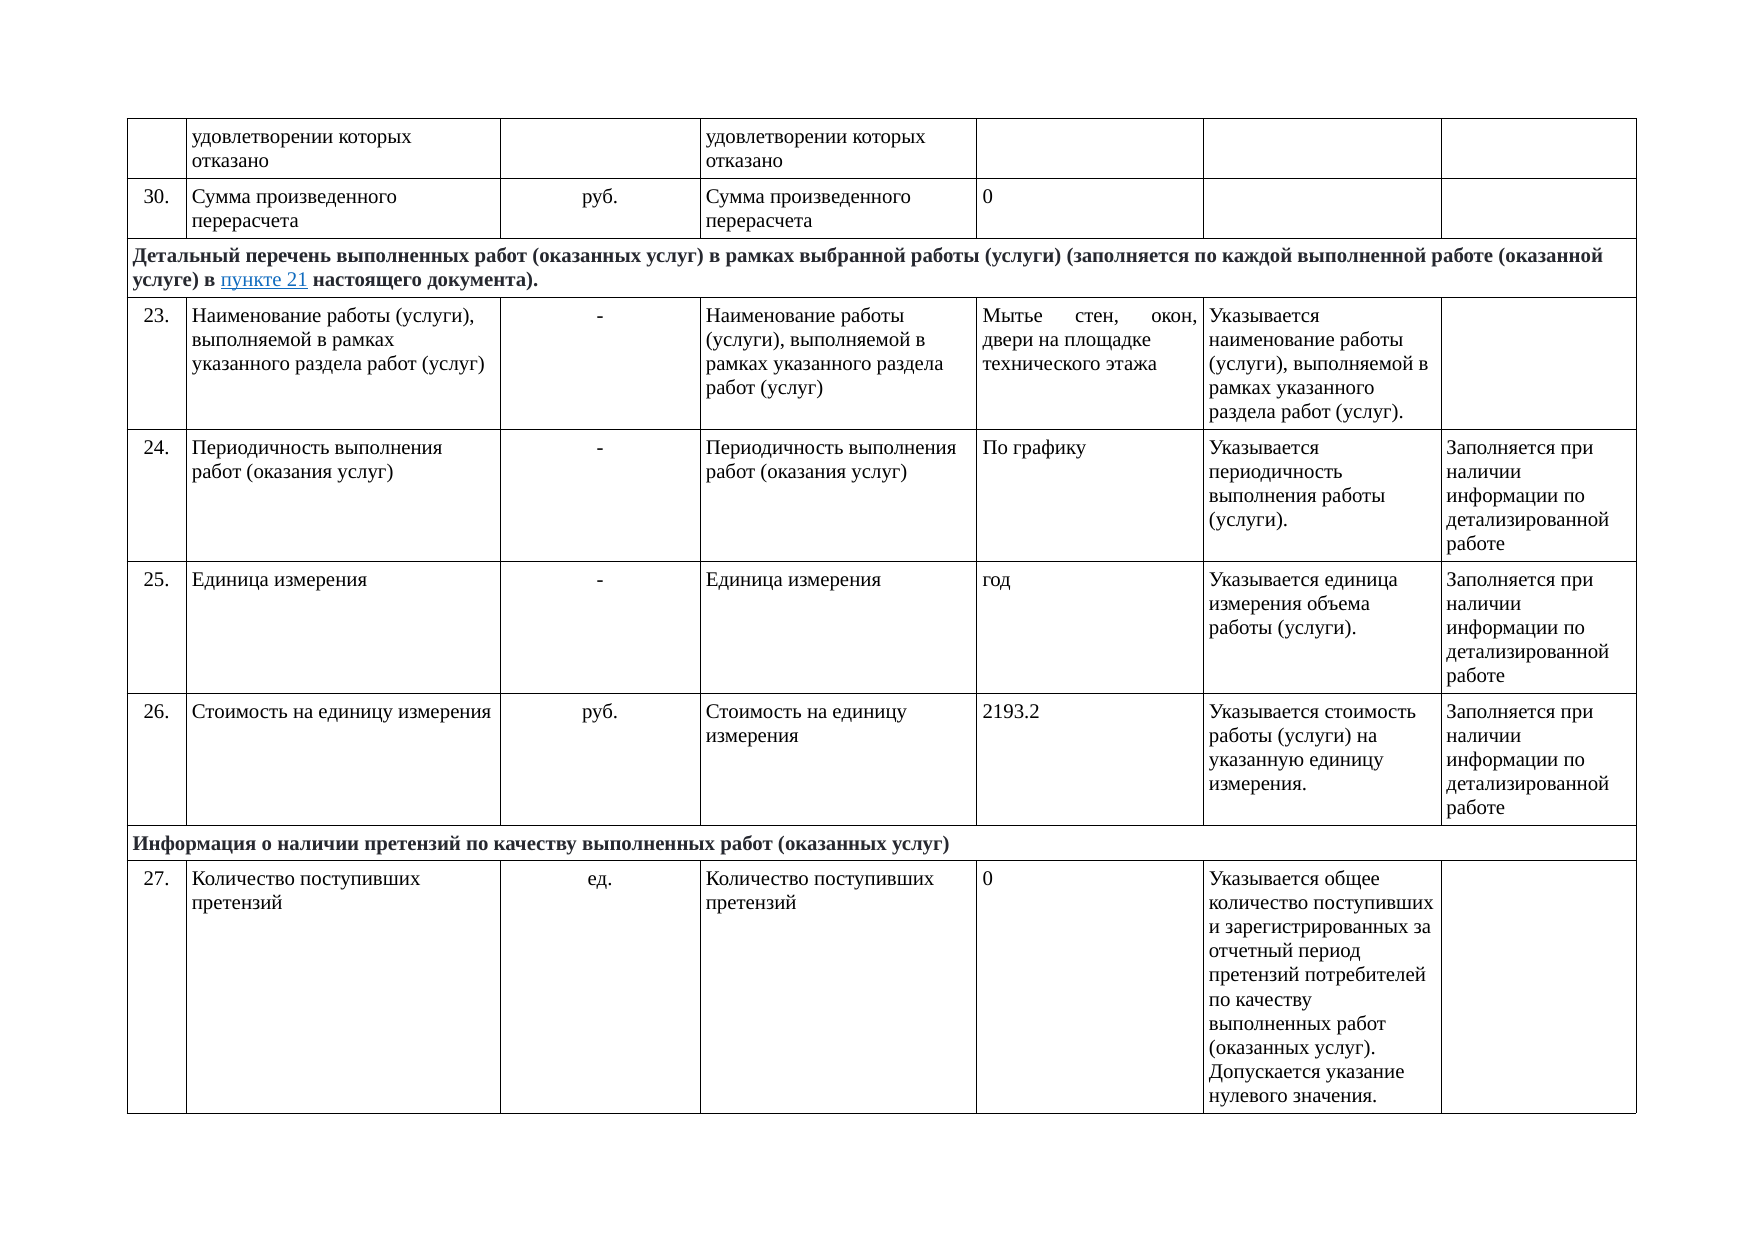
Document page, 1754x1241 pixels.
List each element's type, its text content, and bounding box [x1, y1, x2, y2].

table_cell 23. [128, 298, 186, 429]
table_cell Сумма произведенного перерасчета [701, 179, 976, 237]
table_cell Указывается наименование работы (услуги), выполняемой в рамках указанного раздела работ (услуг). [1204, 298, 1441, 429]
table_cell Заполняется при наличии информации по детализированной работе [1442, 562, 1636, 693]
table_cell Периодичность выполнения работ (оказания услуг) [701, 430, 976, 561]
table_cell Заполняется при наличии информации по детализированной работе [1442, 694, 1636, 825]
table_cell ед. [501, 861, 700, 1112]
table_cell руб. [501, 179, 700, 237]
table_cell [977, 119, 1203, 178]
table_cell 2193,2 [977, 694, 1203, 825]
table_cell руб. [501, 694, 700, 825]
table_cell [128, 119, 186, 178]
table_cell [1442, 179, 1636, 237]
table_cell 30. [128, 179, 186, 237]
table_cell удовлетворении которых отказано [187, 119, 500, 178]
table_cell Количество поступивших претензий [701, 861, 976, 1112]
table_cell удовлетворении которых отказано [701, 119, 976, 178]
table_cell [1204, 119, 1441, 178]
table_cell Мытье стен, окон, двери на площадке технического этажа [977, 298, 1203, 429]
table_cell Информация о наличии претензий по качеству выполненных работ (оказанных услуг) [128, 826, 1636, 860]
table_cell [1442, 119, 1636, 178]
table_cell Единица измерения [187, 562, 500, 693]
table_cell Детальный перечень выполненных работ (оказанных услуг) в рамках выбранной работы (услуги) (заполняется по каждой выполненной работе (оказанной услуге) в пункте 21 настоящего документа). [128, 239, 1636, 297]
table_cell - [501, 430, 700, 561]
table_cell Сумма произведенного перерасчета [187, 179, 500, 237]
table_cell 0 [977, 179, 1203, 237]
table_cell 26. [128, 694, 186, 825]
table_cell 0 [977, 861, 1203, 1112]
table_cell Наименование работы (услуги), выполняемой в рамках указанного раздела работ (услуг) [187, 298, 500, 429]
table_cell 24. [128, 430, 186, 561]
table_cell Заполняется при наличии информации по детализированной работе [1442, 430, 1636, 561]
table_cell Указывается единица измерения объема работы (услуги). [1204, 562, 1441, 693]
table_cell Указывается стоимость работы (услуги) на указанную единицу измерения. [1204, 694, 1441, 825]
table_cell - [501, 298, 700, 429]
table_cell [1442, 861, 1636, 1112]
table_cell Наименование работы (услуги), выполняемой в рамках указанного раздела работ (услуг) [701, 298, 976, 429]
table_cell 25. [128, 562, 186, 693]
table_cell Указывается периодичность выполнения работы (услуги). [1204, 430, 1441, 561]
table_cell [1204, 179, 1441, 237]
table_cell По графику [977, 430, 1203, 561]
table_cell - [501, 562, 700, 693]
table_cell Единица измерения [701, 562, 976, 693]
table_cell Стоимость на единицу измерения [187, 694, 500, 825]
table_cell Количество поступивших претензий [187, 861, 500, 1112]
table_cell год [977, 562, 1203, 693]
table_cell Периодичность выполнения работ (оказания услуг) [187, 430, 500, 561]
table_cell Указывается общее количество поступивших и зарегистрированных за отчетный период претензий потребителей по качеству выполненных работ (оказанных услуг). Допускается указание нулевого значения. [1204, 861, 1441, 1112]
table_cell [1442, 298, 1636, 429]
table_cell [501, 119, 700, 178]
table_cell 27. [128, 861, 186, 1112]
table_cell Стоимость на единицу измерения [701, 694, 976, 825]
